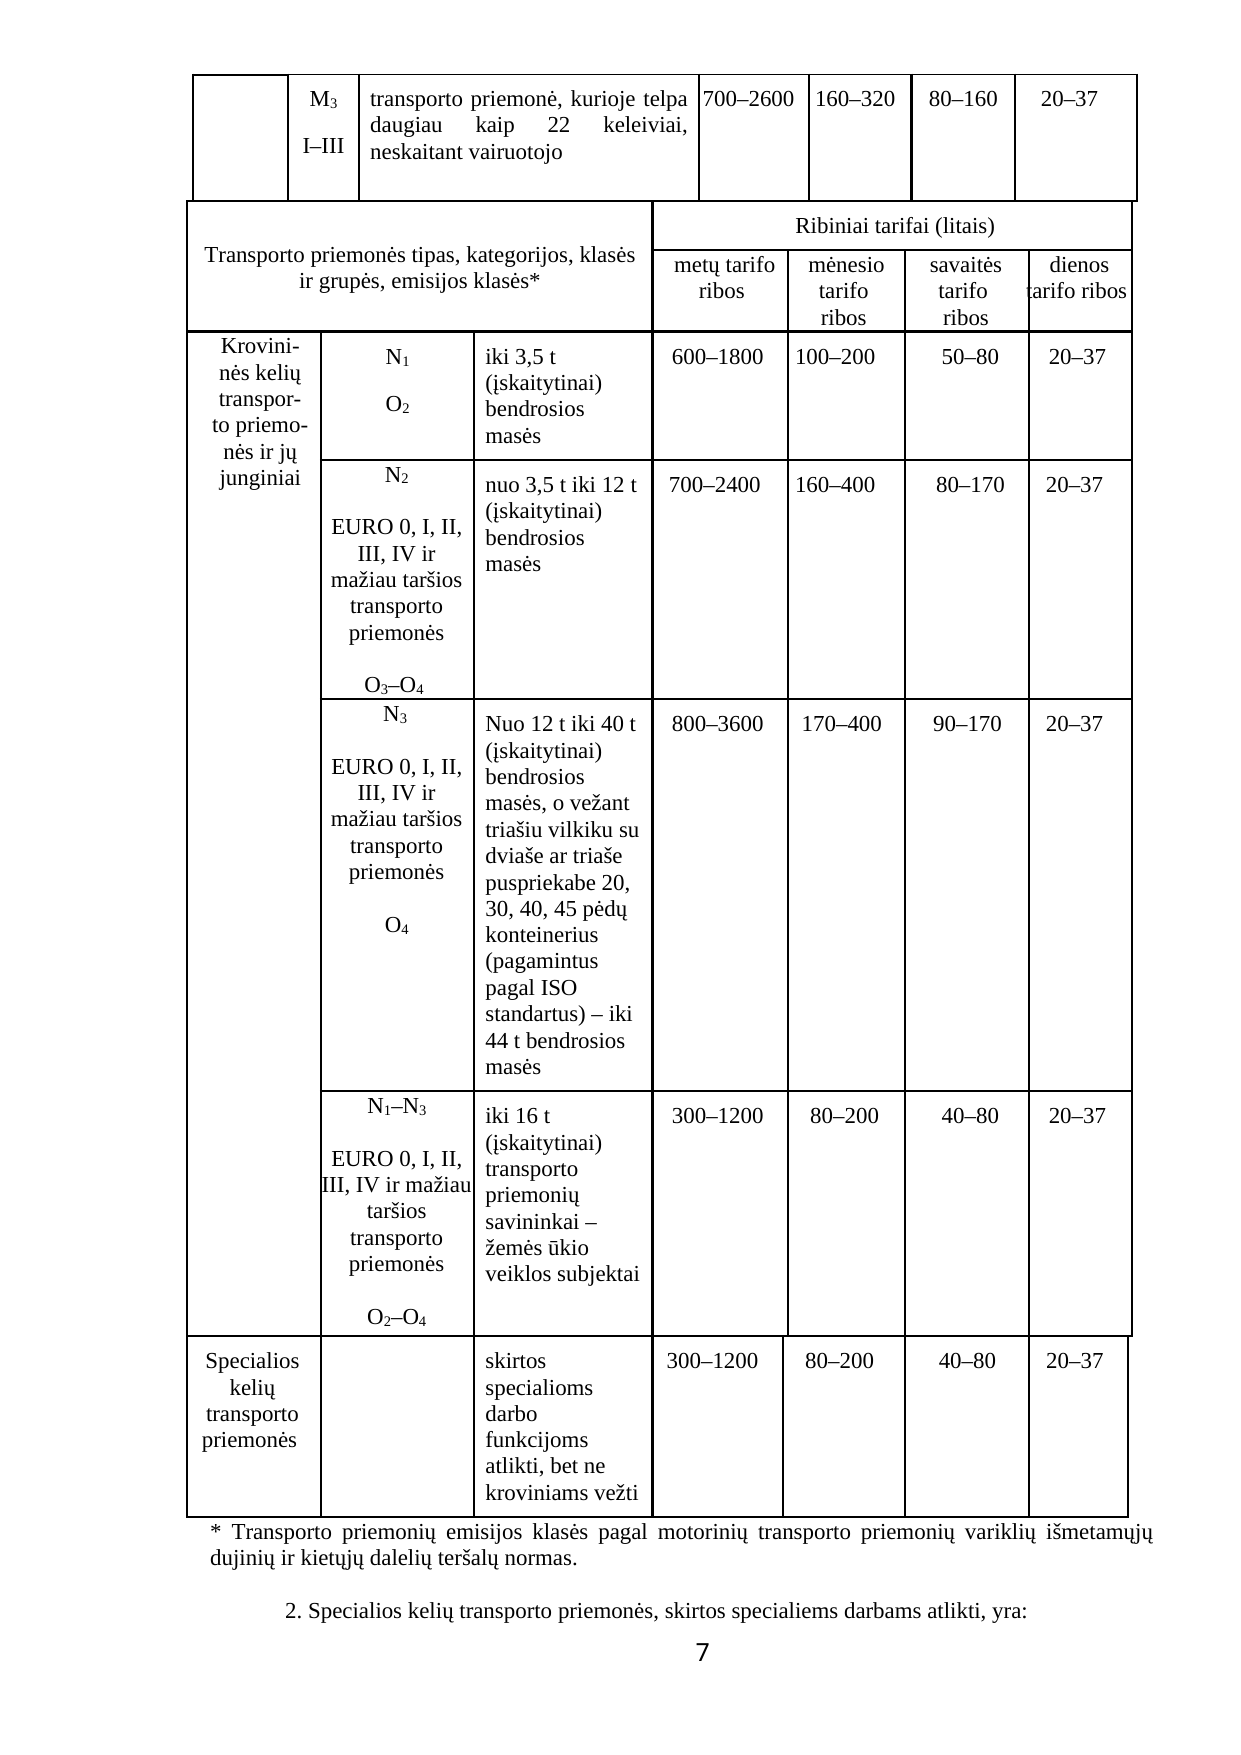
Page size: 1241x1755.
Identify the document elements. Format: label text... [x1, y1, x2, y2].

table_cell Krovini-nės kelių transpor-to priemo-nės ir jų junginiai [188, 333, 320, 1335]
table_cell [1133, 249, 1137, 330]
table_cell transporto priemonė, kurioje telpa daugiau kaip 22 keleiviai, neskaitant vairuotojo [360, 75, 698, 200]
table_cell [1137, 1335, 1143, 1516]
table_cell nuo 3,5 t iki 12 t (įskaitytinai) bendrosios masės [475, 461, 651, 698]
table_cell Nuo 12 t iki 40 t (įskaitytinai) bendrosios masės, o vežant triašiu vilkiku su dviaše ar triaše puspriekabe 20, 30, 40, 45 pėdų konteinerius (pagamintus pagal ISO standartus) – iki 44 t bendrosios masės [475, 700, 651, 1090]
table_cell 20–37 [1030, 461, 1131, 698]
table_cell [1132, 1335, 1137, 1516]
text * Transporto priemonių emisijos klasės pagal motorinių transporto priemonių variklių išmetamųjų dujinių ir kietųjų dalelių teršalų normas. [210, 1518, 1155, 1571]
table_cell 50–80 [906, 333, 1028, 459]
table_cell iki 16 t (įskaitytinai) transporto priemonių savininkai – žemės ūkio veiklos subjektai [475, 1092, 651, 1335]
table_cell 80–200 [784, 1337, 904, 1516]
table_cell metų tarifo ribos [654, 251, 787, 330]
table_cell [1133, 459, 1137, 698]
table_cell [322, 1337, 473, 1516]
table_cell N1–N3 EURO 0, I, II, III, IV ir mažiau taršios transporto priemonės O2–O4 [322, 1092, 473, 1335]
text 2. Specialios kelių transporto priemonės, skirtos specialiems darbams atlikti, yra: [210, 1597, 1155, 1623]
table_cell 80–200 [789, 1092, 904, 1335]
table_cell 800–3600 [654, 700, 787, 1090]
table_cell 80–170 [906, 461, 1028, 698]
table_cell N2 EURO 0, I, II, III, IV ir mažiau taršios transporto priemonės O3–O4 [322, 461, 473, 698]
table_cell [1133, 202, 1137, 249]
table_cell 90–170 [906, 700, 1028, 1090]
table_cell 600–1800 [654, 333, 787, 459]
table_cell iki 3,5 t (įskaitytinai) bendrosios masės [475, 333, 651, 459]
table_cell [194, 76, 287, 200]
table_cell Specialios kelių transporto priemonės [188, 1337, 320, 1516]
table_cell Ribiniai tarifai (litais) [654, 202, 1131, 249]
table_cell [1133, 1090, 1137, 1335]
table_cell [1133, 698, 1137, 1090]
table_cell 300–1200 [654, 1092, 787, 1335]
table_cell N3 EURO 0, I, II, III, IV ir mažiau taršios transporto priemonės O4 [322, 700, 473, 1090]
table_cell 700–2600 [700, 75, 808, 200]
table_cell dienos tarifo ribos [1030, 251, 1131, 330]
table_cell [1137, 330, 1143, 459]
table_cell 40–80 [906, 1092, 1028, 1335]
table_cell 20–37 [1030, 1337, 1127, 1516]
table_cell Transporto priemonės tipas, kategorijos, klasės ir grupės, emisijos klasės* [188, 202, 651, 330]
table_cell 20–37 [1016, 75, 1136, 200]
table_cell 20–37 [1030, 1092, 1131, 1335]
table_cell [1137, 459, 1143, 698]
table_cell [1137, 698, 1143, 1090]
table_cell [1137, 200, 1143, 249]
table_cell savaitės tarifo ribos [906, 251, 1028, 330]
table_cell 160–400 [789, 461, 904, 698]
table_cell 80–160 [913, 75, 1014, 200]
table_cell 160–320 [810, 75, 910, 200]
table_cell 700–2400 [654, 461, 787, 698]
table_cell 300–1200 [654, 1337, 782, 1516]
table_cell 20–37 [1030, 333, 1131, 459]
table_cell [1138, 74, 1143, 200]
table_cell 100–200 [789, 333, 904, 459]
table_cell N1 O2 [322, 333, 473, 459]
table_cell mėnesio tarifo ribos [789, 251, 904, 330]
table_cell [1137, 249, 1143, 330]
table_cell 40–80 [906, 1337, 1028, 1516]
table_cell 20–37 [1030, 700, 1131, 1090]
table_cell 170–400 [789, 700, 904, 1090]
table_cell [1137, 1090, 1143, 1335]
table_cell [187, 74, 192, 200]
table_cell M3 I–III [289, 75, 358, 200]
table_cell skirtos specialioms darbo funkcijoms atlikti, bet ne kroviniams vežti [475, 1337, 651, 1516]
table_cell [1133, 330, 1137, 459]
